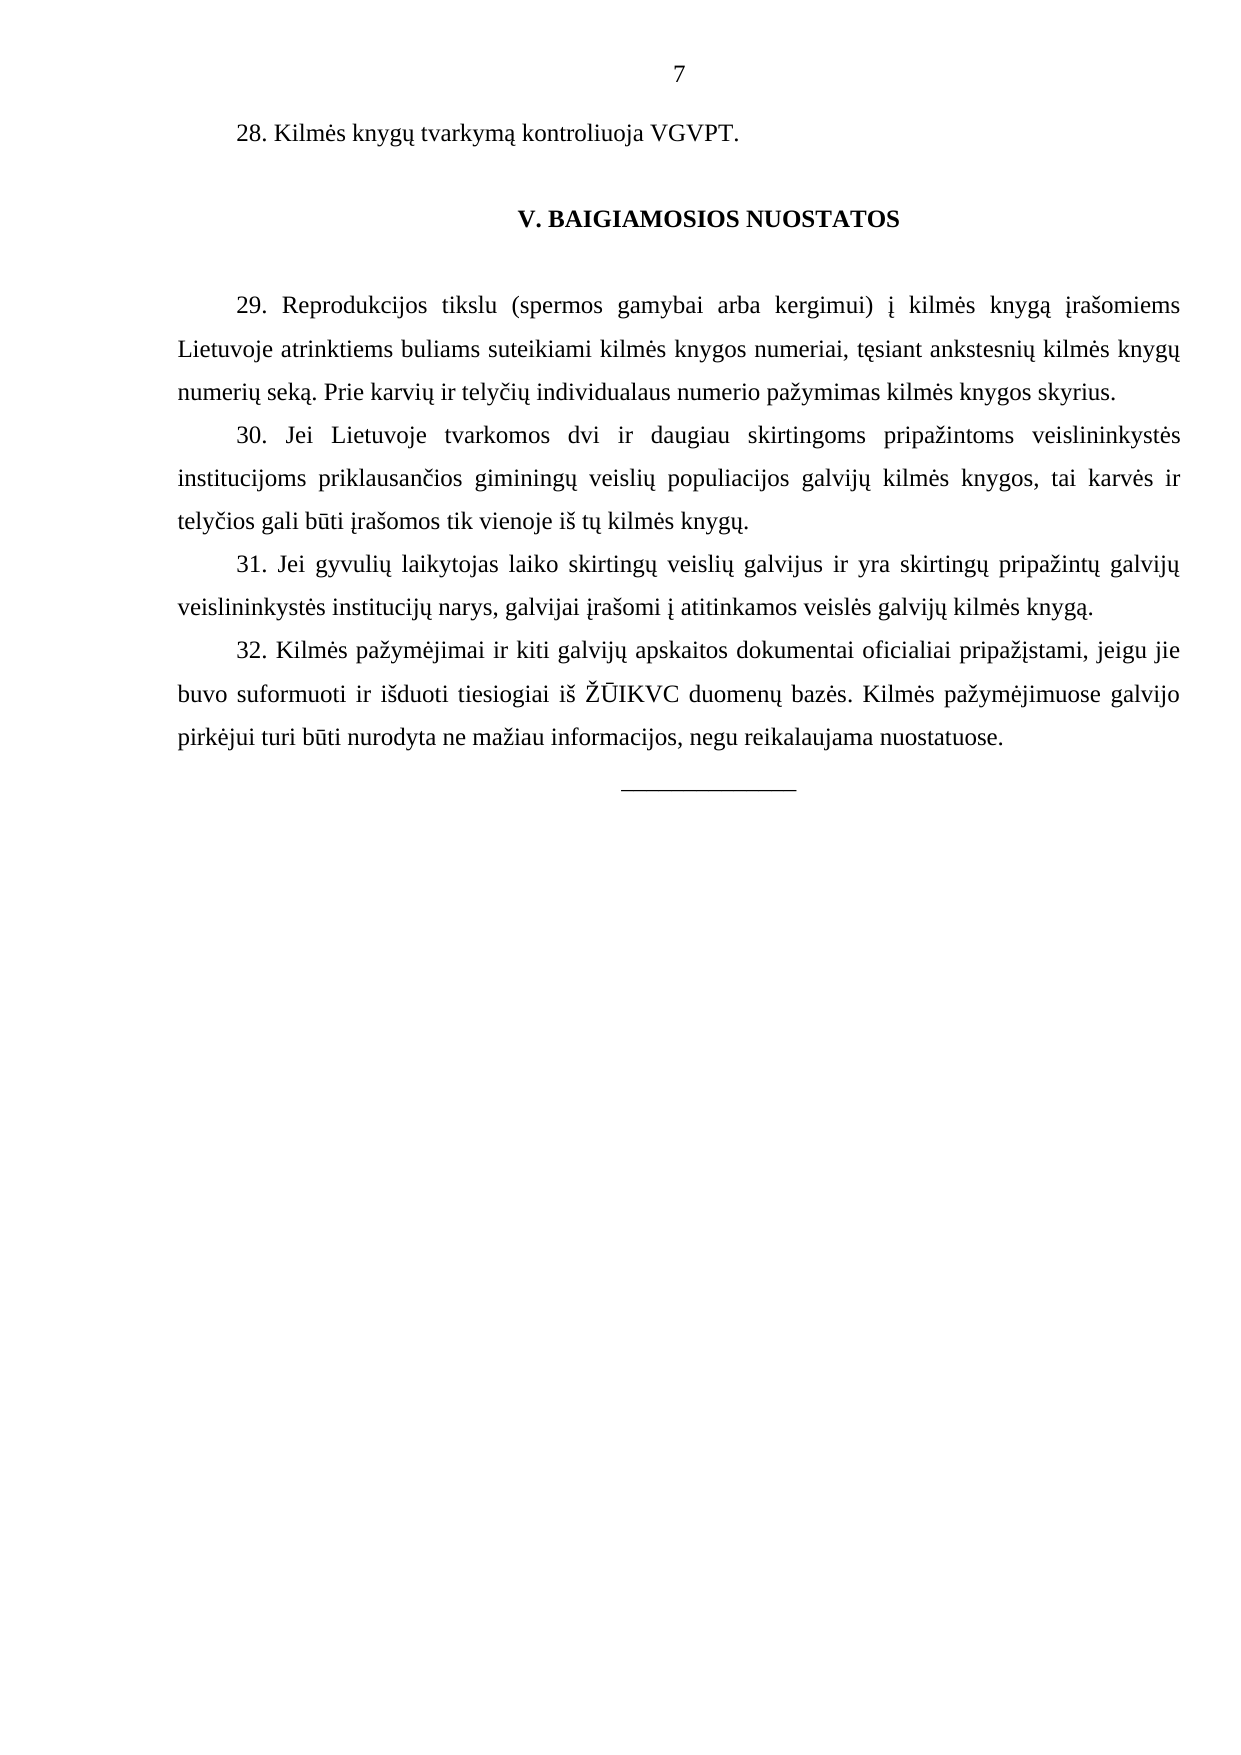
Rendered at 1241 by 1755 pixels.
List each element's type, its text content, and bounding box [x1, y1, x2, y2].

text ______________ [177, 765, 1181, 794]
text 32. Kilmės pažymėjimai ir kiti galvijų apskaitos dokumentai oficialiai pripažįstami, jeigu jie buvo suformuoti ir išduoti tiesiogiai iš ŽŪIKVC duomenų bazės. Kilmės pažymėjimuose galvijo pirkėjui turi būti nurodyta ne mažiau informacijos, negu reikalaujama nuostatuose. [177, 636, 1181, 751]
text 28. Kilmės knygų tvarkymą kontroliuoja VGVPT. [177, 118, 1181, 147]
text 29. Reprodukcijos tikslu (spermos gamybai arba kergimui) į kilmės knygą įrašomiems Lietuvoje atrinktiems buliams suteikiami kilmės knygos numeriai, tęsiant ankstesnių kilmės knygų numerių seką. Prie karvių ir telyčių individualaus numerio pažymimas kilmės knygos skyrius. [177, 291, 1181, 406]
text 30. Jei Lietuvoje tvarkomos dvi ir daugiau skirtingoms pripažintoms veislininkystės institucijoms priklausančios giminingų veislių populiacijos galvijų kilmės knygos, tai karvės ir telyčios gali būti įrašomos tik vienoje iš tų kilmės knygų. [177, 420, 1181, 535]
text 31. Jei gyvulių laikytojas laiko skirtingų veislių galvijus ir yra skirtingų pripažintų galvijų veislininkystės institucijų narys, galvijai įrašomi į atitinkamos veislės galvijų kilmės knygą. [177, 549, 1181, 621]
text V. BAIGIAMOSIOS NUOSTATOS [177, 204, 1181, 233]
